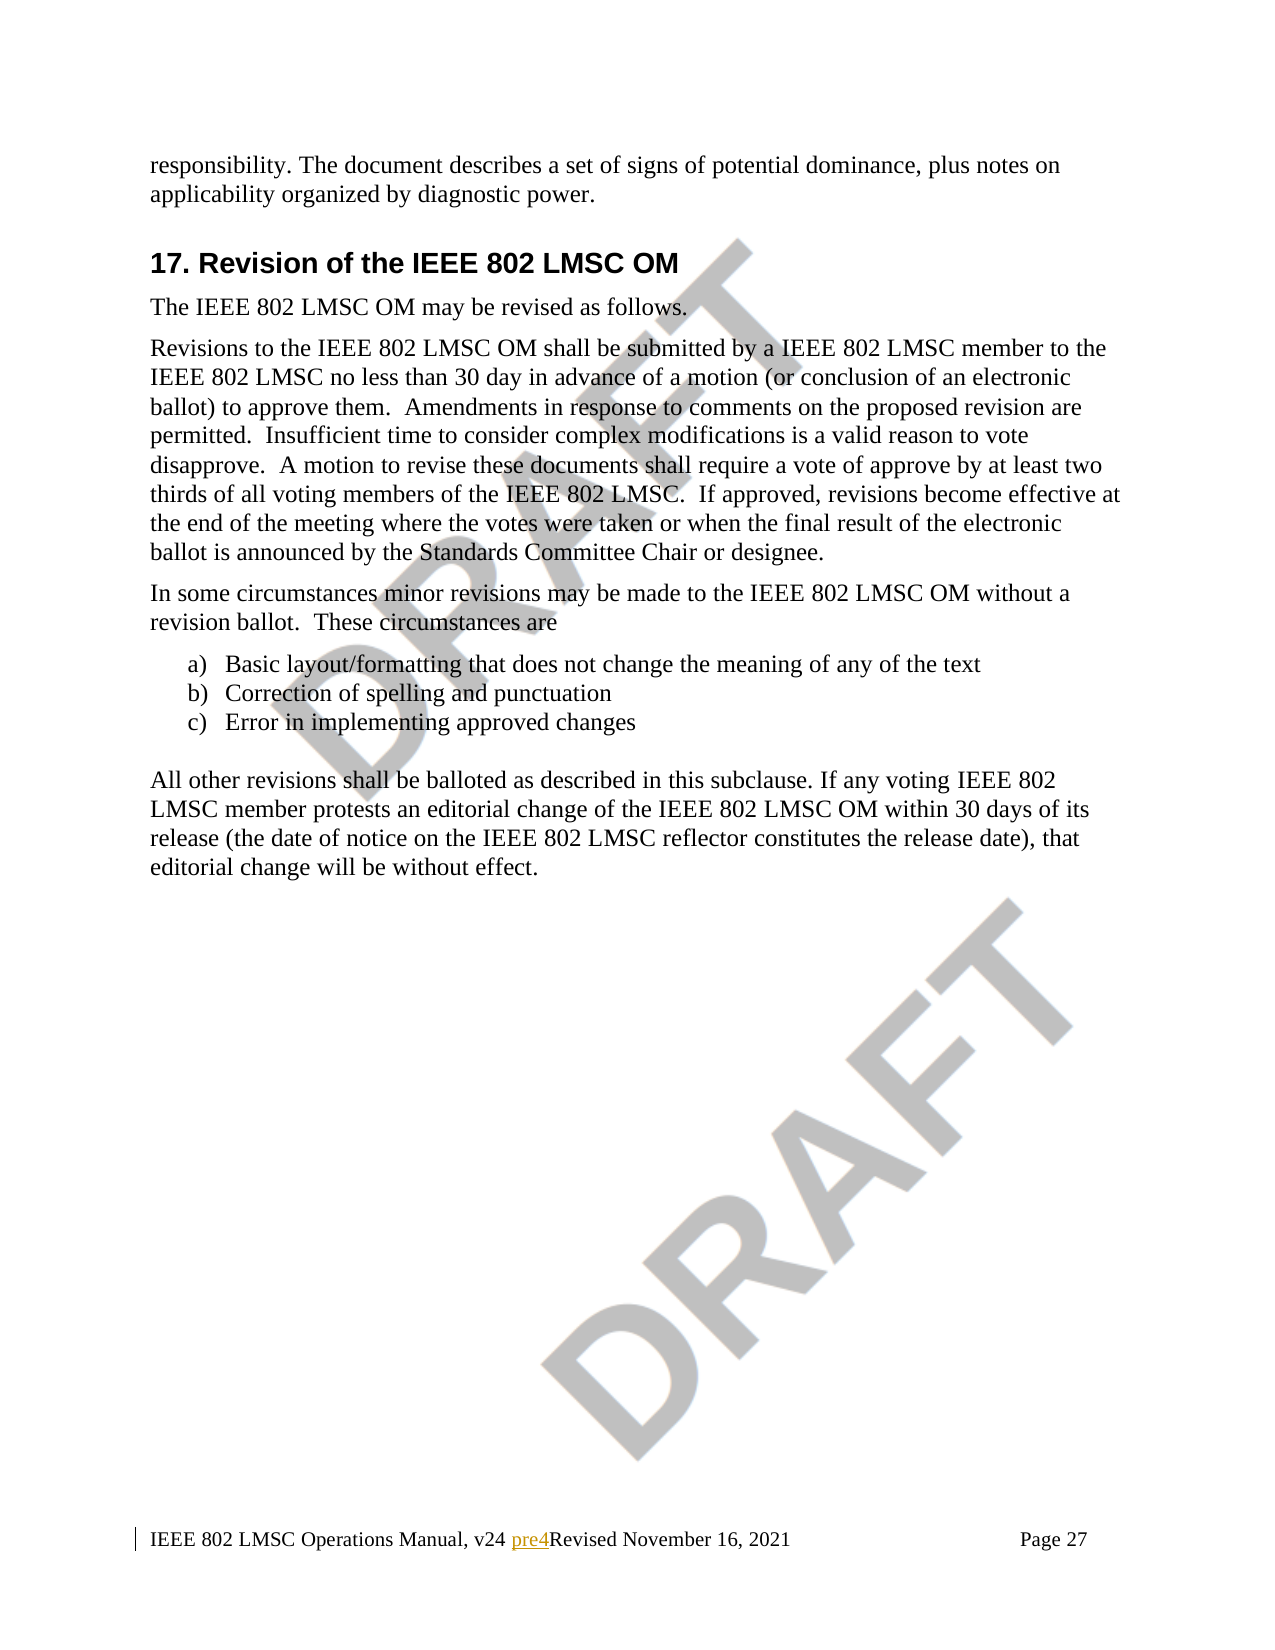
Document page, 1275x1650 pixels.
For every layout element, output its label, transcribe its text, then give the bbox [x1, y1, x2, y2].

list Basic layout/formatting that does not change the meaning of any of the text [187, 649, 1125, 678]
text In some circumstances minor revisions may be made to the IEEE 802 LMSC OM without a revision ballot. These circumstances are [150, 578, 1125, 636]
list Correction of spelling and punctuation [187, 678, 1125, 707]
text Revisions to the IEEE 802 LMSC OM shall be submitted by a IEEE 802 LMSC member to the IEEE 802 LMSC no less than 30 day in advance of a motion (or conclusion of an electronic ballot) to approve them. Amendments in response to comments on the proposed revision are permitted. Insufficient time to consider complex modifications is a valid reason to vote disapprove. A motion to revise these documents shall require a vote of approve by at least two thirds of all voting members of the IEEE 802 LMSC. If approved, revisions become effective at the end of the meeting where the votes were taken or when the final result of the electronic ballot is announced by the Standards Committee Chair or designee. [150, 333, 1125, 566]
picture [0, 0, 1275, 1650]
text All other revisions shall be balloted as described in this subclause. If any voting IEEE 802 LMSC member protests an editorial change of the IEEE 802 LMSC OM within 30 days of its release (the date of notice on the IEEE 802 LMSC reflector constitutes the release date), that editorial change will be without effect. [150, 765, 1125, 881]
text The IEEE 802 LMSC OM may be revised as follows. [150, 292, 1125, 321]
text responsibility. The document describes a set of signs of potential dominance, plus notes on applicability organized by diagnostic power. [150, 150, 1125, 208]
list Error in implementing approved changes [187, 707, 1125, 765]
subtitle Revision of the IEEE 802 LMSC OM [150, 246, 1125, 280]
